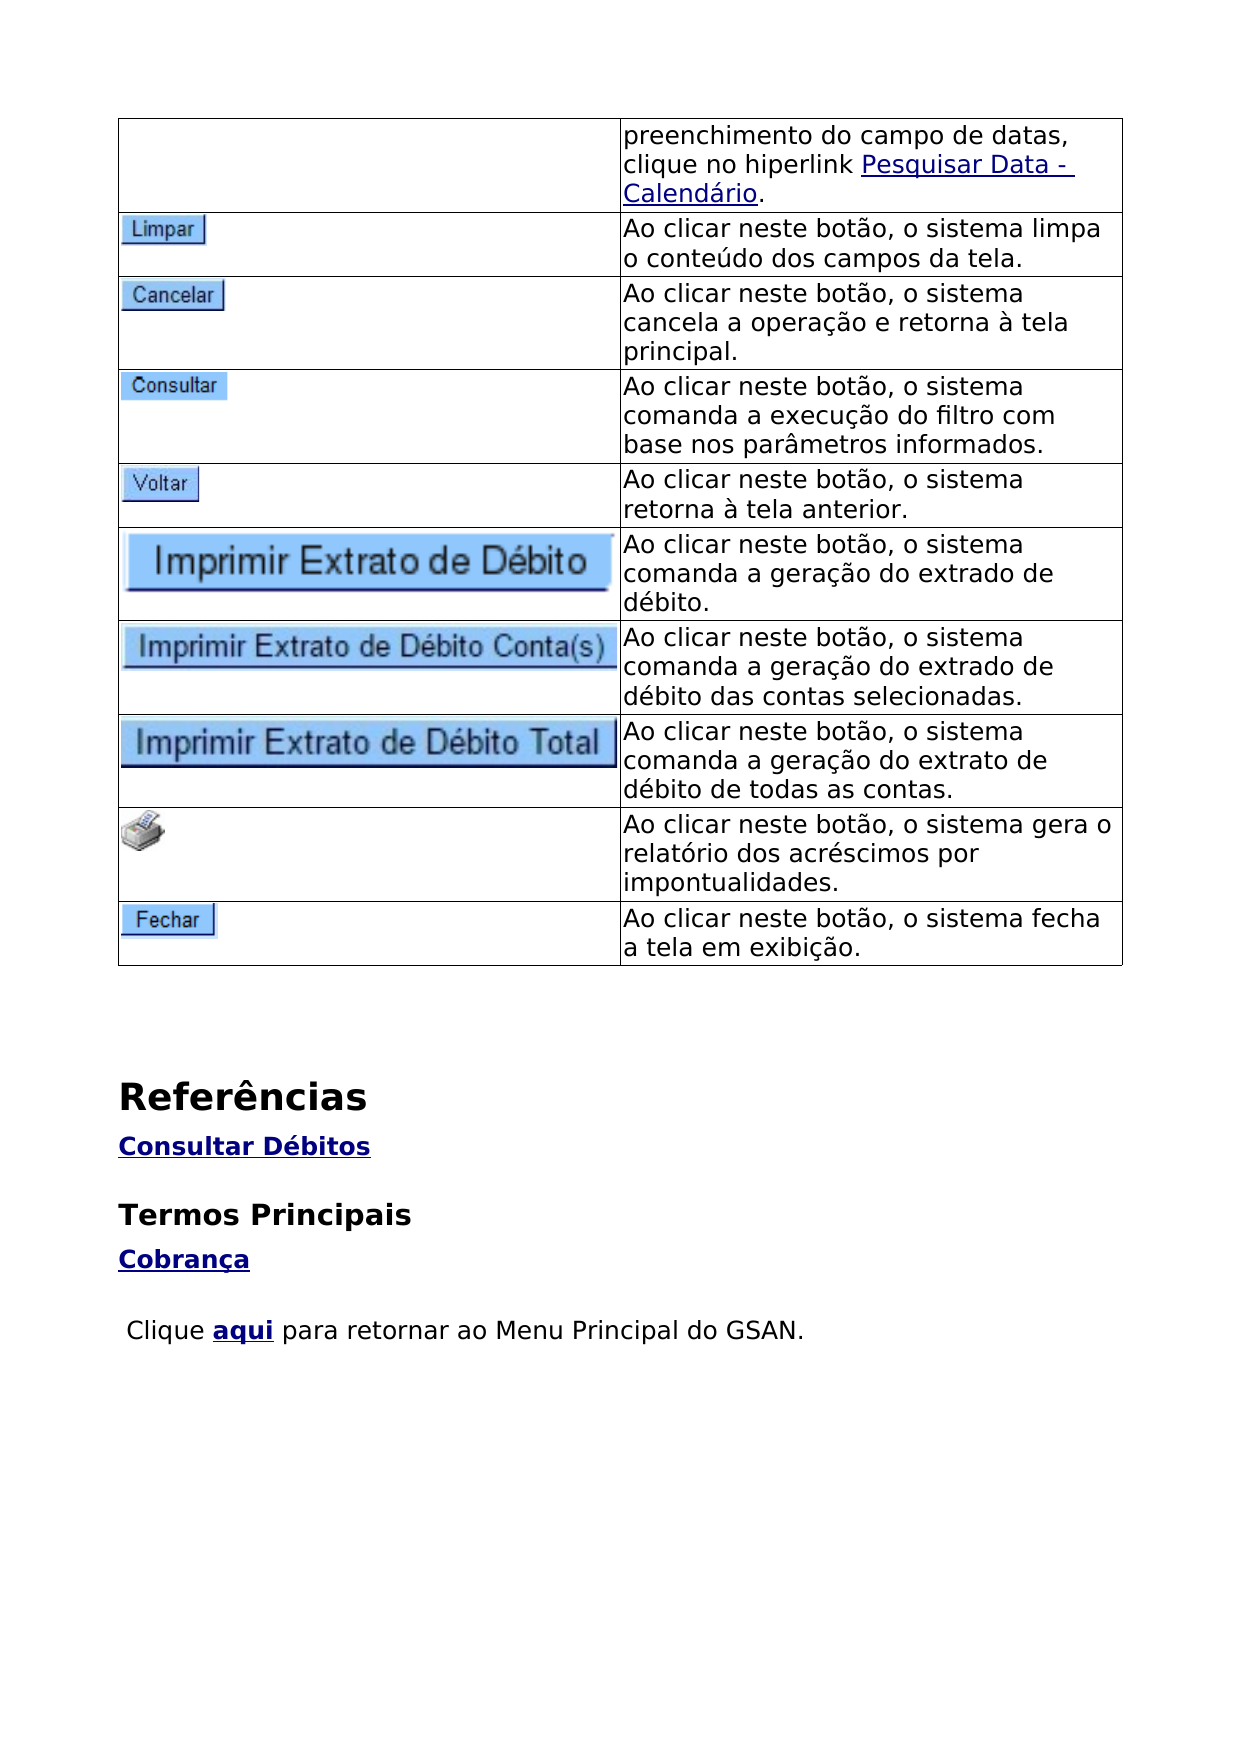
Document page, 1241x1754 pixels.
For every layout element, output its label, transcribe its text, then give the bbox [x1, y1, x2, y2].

table_cell [119, 277, 620, 369]
table_cell Ao clicar neste botão, o sistema comanda a execução do filtro com base nos parâmetros informados. [621, 370, 1122, 463]
text Cobrança [118, 1245, 1122, 1274]
picture [121, 214, 207, 246]
table_cell [119, 370, 620, 463]
subtitle Termos Principais [118, 1198, 1122, 1232]
table_cell [119, 715, 620, 807]
table_cell Ao clicar neste botão, o sistema comanda a geração do extrado de débito das contas selecionadas. [621, 621, 1122, 714]
table_cell Ao clicar neste botão, o sistema comanda a geração do extrato de débito de todas as contas. [621, 715, 1122, 807]
picture [121, 623, 618, 671]
picture [121, 278, 226, 311]
table_cell [119, 213, 620, 276]
table_cell preenchimento do campo de datas, clique no hiperlink Pesquisar Data - Calendário. [621, 119, 1122, 212]
table_cell [119, 621, 620, 714]
table_cell Ao clicar neste botão, o sistema retorna à tela anterior. [621, 464, 1122, 527]
picture [121, 716, 618, 768]
table_cell Ao clicar neste botão, o sistema fecha a tela em exibição. [621, 902, 1122, 965]
table_cell Ao clicar neste botão, o sistema cancela a operação e retorna à tela principal. [621, 277, 1122, 369]
table_cell [119, 808, 620, 901]
text Clique aqui para retornar ao Menu Principal do GSAN. [118, 1287, 1122, 1345]
picture [121, 903, 218, 939]
table_cell Ao clicar neste botão, o sistema limpa o conteúdo dos campos da tela. [621, 213, 1122, 276]
table_cell [119, 528, 620, 620]
table_cell [119, 119, 620, 212]
picture [121, 530, 618, 598]
table_cell [119, 902, 620, 965]
table_cell Ao clicar neste botão, o sistema comanda a geração do extrado de débito. [621, 528, 1122, 620]
table_cell [119, 464, 620, 527]
picture [121, 810, 165, 851]
table_cell Ao clicar neste botão, o sistema gera o relatório dos acréscimos por impontualidades. [621, 808, 1122, 901]
subtitle Referências [118, 1076, 1122, 1119]
text Consultar Débitos [118, 1132, 1122, 1161]
picture [121, 465, 200, 502]
picture [121, 372, 228, 402]
